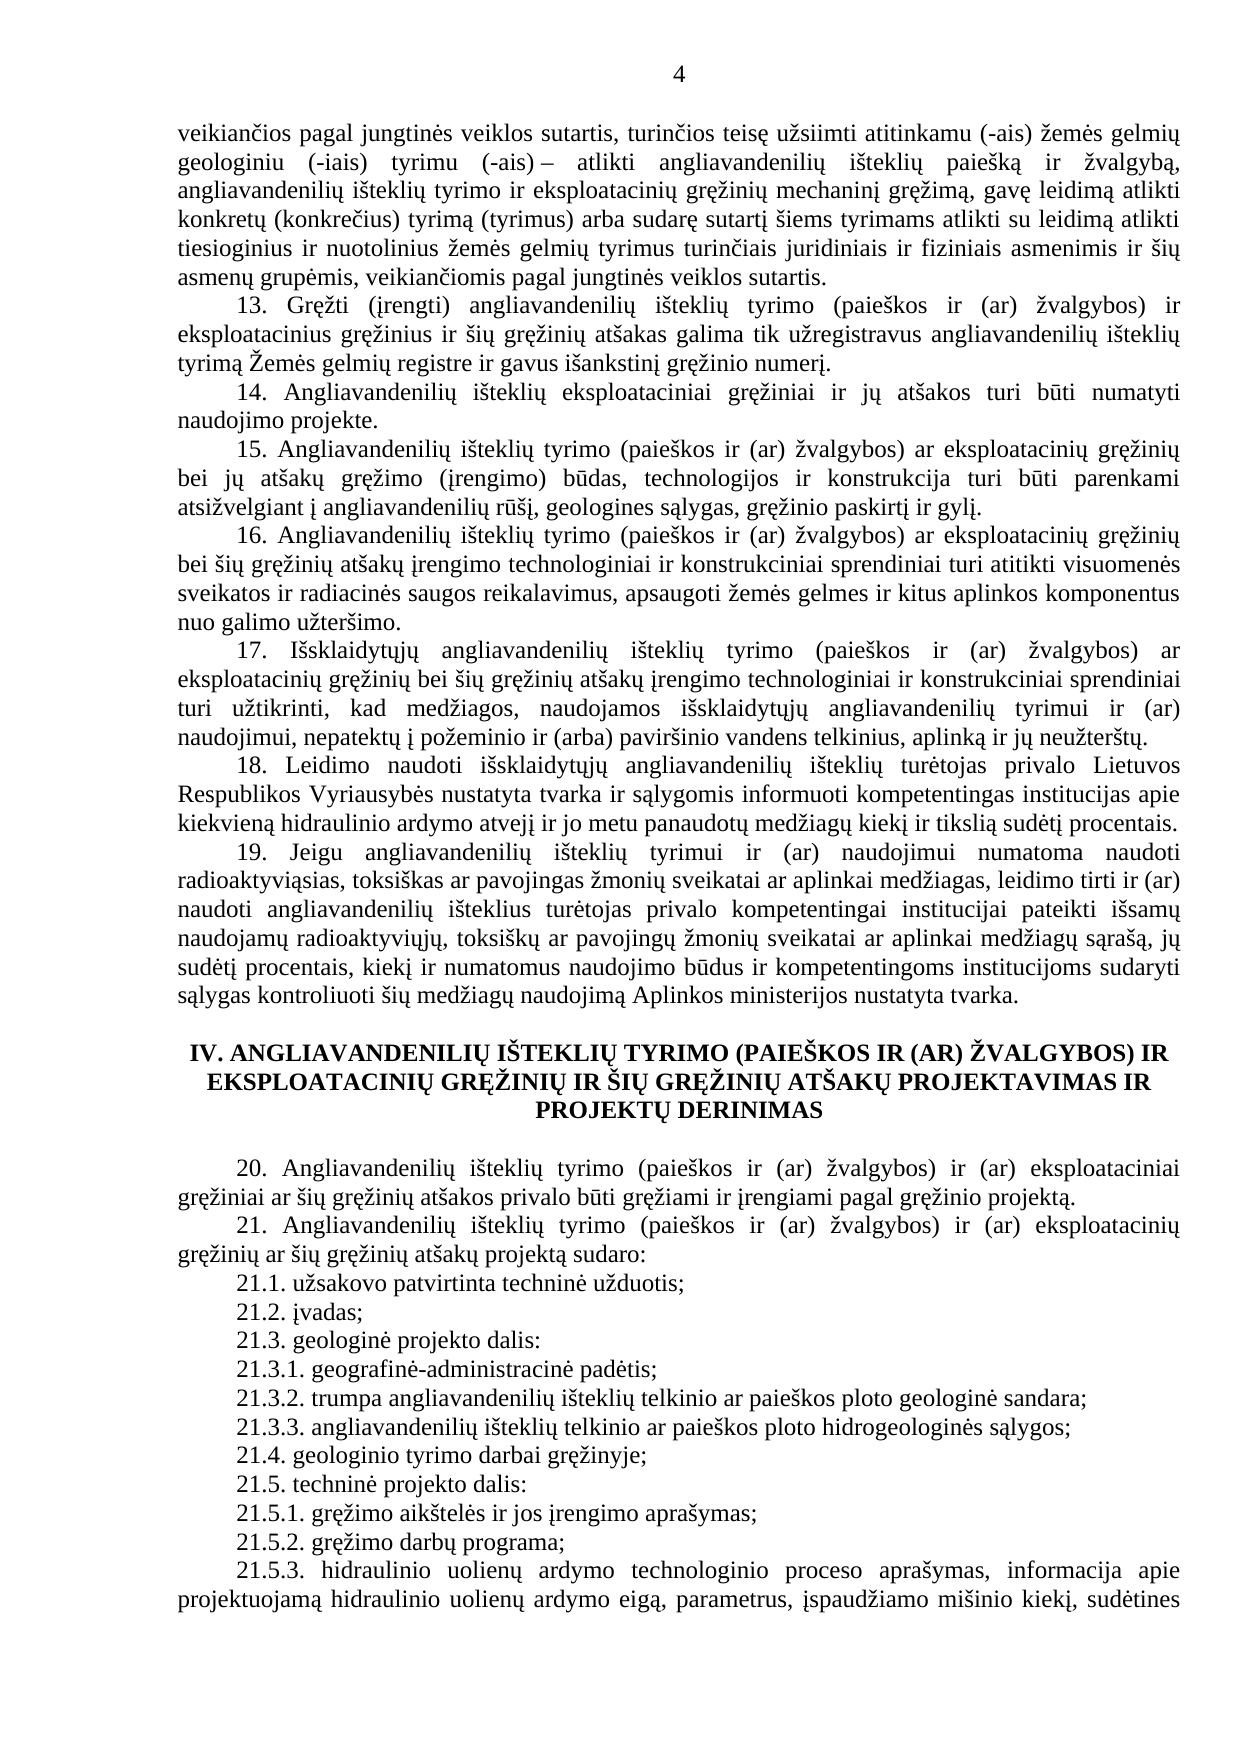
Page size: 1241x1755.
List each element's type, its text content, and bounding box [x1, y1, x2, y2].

text 21.3.3. angliavandenilių išteklių telkinio ar paieškos ploto hidrogeologinės sąlygos; [177, 1412, 1181, 1441]
text 19. Jeigu angliavandenilių išteklių tyrimui ir (ar) naudojimui numatoma naudoti radioaktyviąsias, toksiškas ar pavojingas žmonių sveikatai ar aplinkai medžiagas, leidimo tirti ir (ar) naudoti angliavandenilių išteklius turėtojas privalo kompetentingai institucijai pateikti išsamų naudojamų radioaktyviųjų, toksiškų ar pavojingų žmonių sveikatai ar aplinkai medžiagų sąrašą, jų sudėtį procentais, kiekį ir numatomus naudojimo būdus ir kompetentingoms institucijoms sudaryti sąlygas kontroliuoti šių medžiagų naudojimą Aplinkos ministerijos nustatyta tvarka. [177, 837, 1181, 1009]
text 14. Angliavandenilių išteklių eksploataciniai gręžiniai ir jų atšakos turi būti numatyti naudojimo projekte. [177, 377, 1181, 434]
text 21.3.1. geografinė-administracinė padėtis; [177, 1354, 1181, 1383]
text 21.3. geologinė projekto dalis: [177, 1326, 1181, 1354]
text 21.3.2. trumpa angliavandenilių išteklių telkinio ar paieškos ploto geologinė sandara; [177, 1383, 1181, 1412]
text 21.2. įvadas; [177, 1297, 1181, 1326]
text 21.5.2. gręžimo darbų programa; [177, 1527, 1181, 1556]
text 15. Angliavandenilių išteklių tyrimo (paieškos ir (ar) žvalgybos) ar eksploatacinių gręžinių bei jų atšakų gręžimo (įrengimo) būdas, technologijos ir konstrukcija turi būti parenkami atsižvelgiant į angliavandenilių rūšį, geologines sąlygas, gręžinio paskirtį ir gylį. [177, 434, 1181, 521]
text 21. Angliavandenilių išteklių tyrimo (paieškos ir (ar) žvalgybos) ir (ar) eksploatacinių gręžinių ar šių gręžinių atšakų projektą sudaro: [177, 1211, 1181, 1268]
text IV. angliavandenilių išteklių tyrimo (paieškos ir (ar) žvalgybos) ir eksploatacinių gręžinių ir šių gręžinių atšakų projektavimas IR projektŲ DERINIMAS [177, 1038, 1181, 1124]
text 21.1. užsakovo patvirtinta techninė užduotis; [177, 1268, 1181, 1297]
text 21.5. techninė projekto dalis: [177, 1469, 1181, 1498]
text 21.4. geologinio tyrimo darbai gręžinyje; [177, 1441, 1181, 1469]
text 16. Angliavandenilių išteklių tyrimo (paieškos ir (ar) žvalgybos) ar eksploatacinių gręžinių bei šių gręžinių atšakų įrengimo technologiniai ir konstrukciniai sprendiniai turi atitikti visuomenės sveikatos ir radiacinės saugos reikalavimus, apsaugoti žemės gelmes ir kitus aplinkos komponentus nuo galimo užteršimo. [177, 521, 1181, 636]
text 13. Gręžti (įrengti) angliavandenilių išteklių tyrimo (paieškos ir (ar) žvalgybos) ir eksploatacinius gręžinius ir šių gręžinių atšakas galima tik užregistravus angliavandenilių išteklių tyrimą Žemės gelmių registre ir gavus išankstinį gręžinio numerį. [177, 291, 1181, 377]
text 20. Angliavandenilių išteklių tyrimo (paieškos ir (ar) žvalgybos) ir (ar) eksploataciniai gręžiniai ar šių gręžinių atšakos privalo būti gręžiami ir įrengiami pagal gręžinio projektą. [177, 1153, 1181, 1211]
text 21.5.1. gręžimo aikštelės ir jos įrengimo aprašymas; [177, 1498, 1181, 1527]
text 17. Išsklaidytųjų angliavandenilių išteklių tyrimo (paieškos ir (ar) žvalgybos) ar eksploatacinių gręžinių bei šių gręžinių atšakų įrengimo technologiniai ir konstrukciniai sprendiniai turi užtikrinti, kad medžiagos, naudojamos išsklaidytųjų angliavandenilių tyrimui ir (ar) naudojimui, nepatektų į požeminio ir (arba) paviršinio vandens telkinius, aplinką ir jų neužterštų. [177, 636, 1181, 751]
text 21.5.3. hidraulinio uolienų ardymo technologinio proceso aprašymas, informacija apie projektuojamą hidraulinio uolienų ardymo eigą, parametrus, įspaudžiamo mišinio kiekį, sudėtines [177, 1556, 1181, 1613]
text veikiančios pagal jungtinės veiklos sutartis, turinčios teisę užsiimti atitinkamu (-ais) žemės gelmių geologiniu (-iais) tyrimu (-ais) – atlikti angliavandenilių išteklių paiešką ir žvalgybą, angliavandenilių išteklių tyrimo ir eksploatacinių gręžinių mechaninį gręžimą, gavę leidimą atlikti konkretų (konkrečius) tyrimą (tyrimus) arba sudarę sutartį šiems tyrimams atlikti su leidimą atlikti tiesioginius ir nuotolinius žemės gelmių tyrimus turinčiais juridiniais ir fiziniais asmenimis ir šių asmenų grupėmis, veikiančiomis pagal jungtinės veiklos sutartis. [177, 118, 1181, 291]
text 18. Leidimo naudoti išsklaidytųjų angliavandenilių išteklių turėtojas privalo Lietuvos Respublikos Vyriausybės nustatyta tvarka ir sąlygomis informuoti kompetentingas institucijas apie kiekvieną hidraulinio ardymo atvejį ir jo metu panaudotų medžiagų kiekį ir tikslią sudėtį procentais. [177, 751, 1181, 837]
